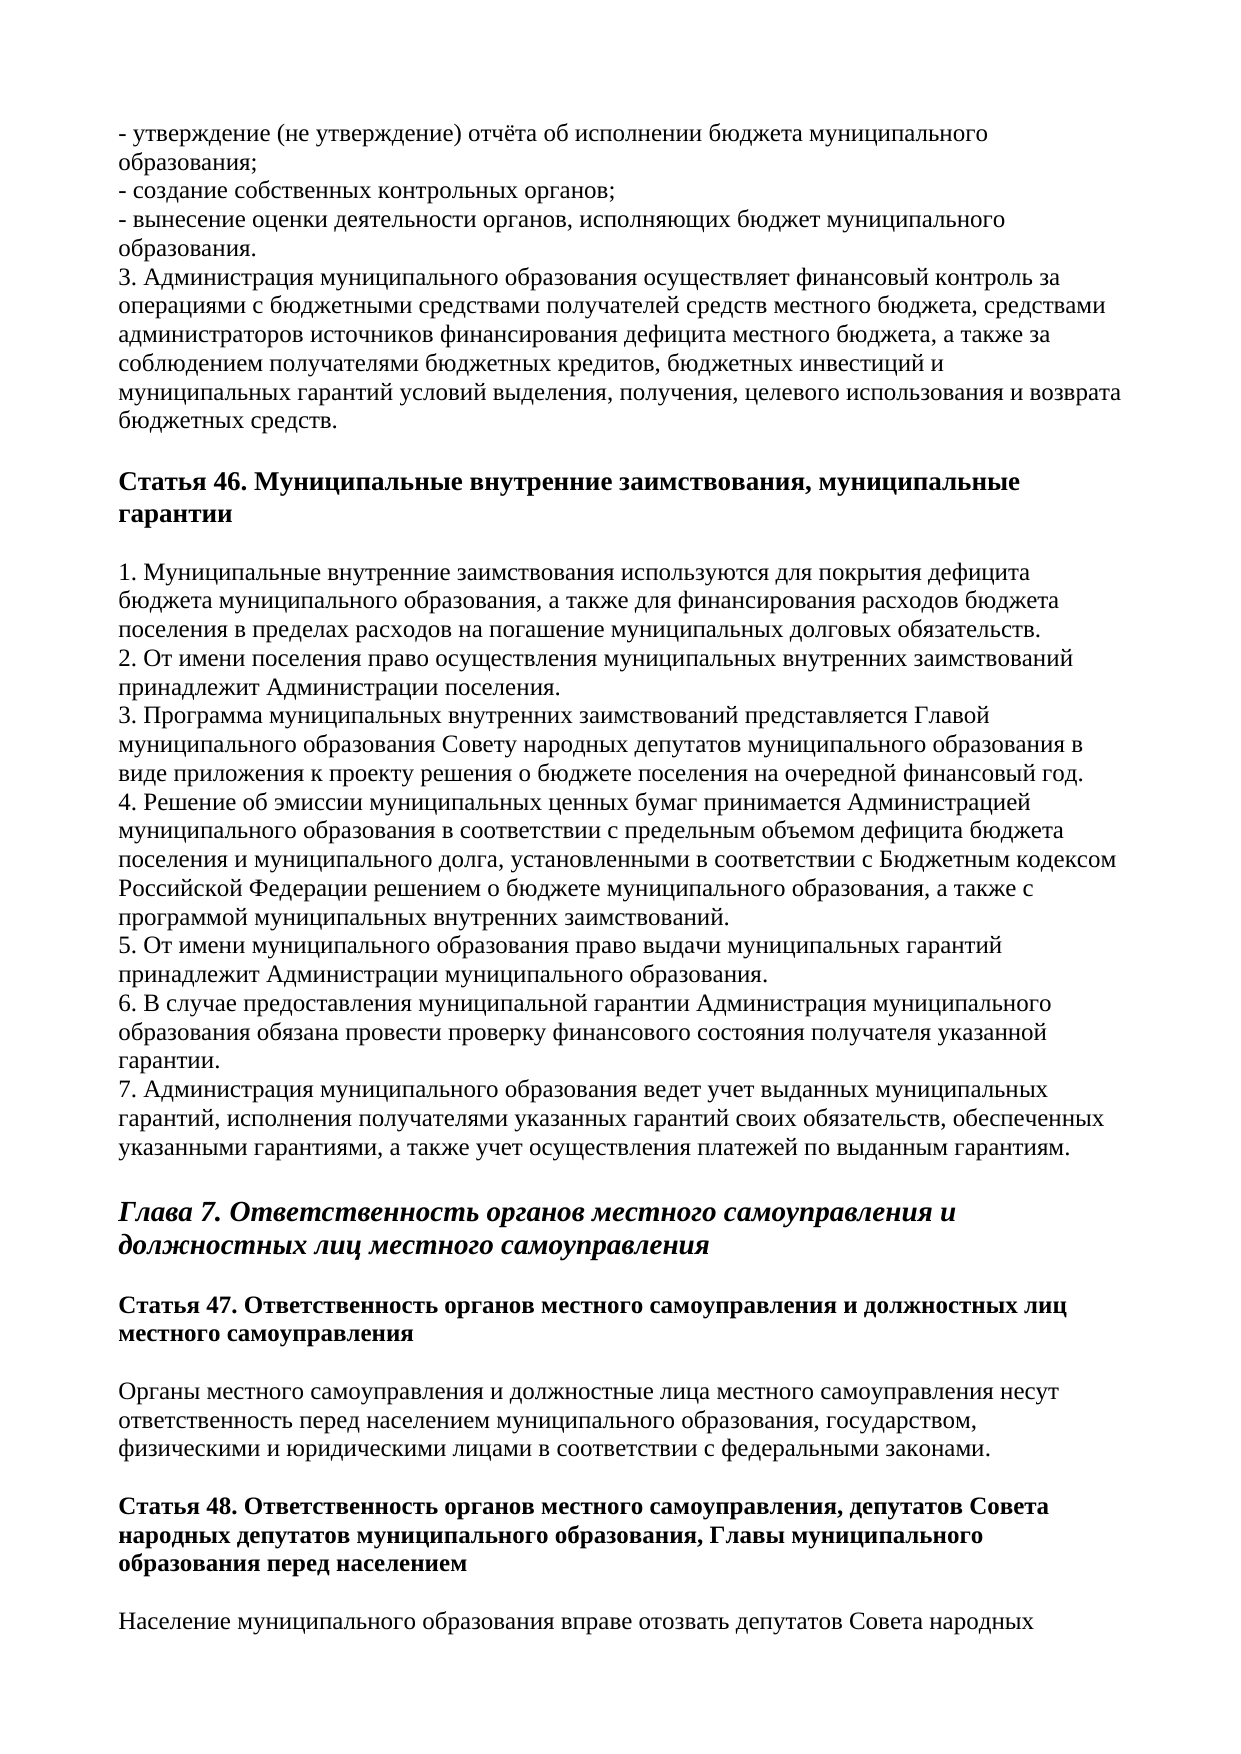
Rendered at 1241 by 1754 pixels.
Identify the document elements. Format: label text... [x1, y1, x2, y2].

text 6. В случае предоставления муниципальной гарантии Администрация муниципального образования обязана провести проверку финансового состояния получателя указанной гарантии. [118, 988, 1122, 1074]
text Население муниципального образования вправе отозвать депутатов Совета народных [118, 1606, 1122, 1635]
text - вынесение оценки деятельности органов, исполняющих бюджет муниципального образования. [118, 204, 1122, 262]
text Статья 46. Муниципальные внутренние заимствования, муниципальные гарантии [118, 466, 1122, 528]
text Статья 48. Ответственность органов местного самоуправления, депутатов Совета народных депутатов муниципального образования, Главы муниципального образования перед населением [118, 1491, 1122, 1577]
text 4. Решение об эмиссии муниципальных ценных бумаг принимается Администрацией муниципального образования в соответствии с предельным объемом дефицита бюджета поселения и муниципального долга, установленными в соответствии с Бюджетным кодексом Российской Федерации решением о бюджете муниципального образования, а также с программой муниципальных внутренних заимствований. [118, 787, 1122, 930]
text - создание собственных контрольных органов; [118, 176, 1122, 204]
text 5. От имени муниципального образования право выдачи муниципальных гарантий принадлежит Администрации муниципального образования. [118, 930, 1122, 988]
text 1. Муниципальные внутренние заимствования используются для покрытия дефицита бюджета муниципального образования, а также для финансирования расходов бюджета поселения в пределах расходов на погашение муниципальных долговых обязательств. [118, 557, 1122, 643]
text 3. Администрация муниципального образования осуществляет финансовый контроль за операциями с бюджетными средствами получателей средств местного бюджета, средствами администраторов источников финансирования дефицита местного бюджета, а также за соблюдением получателями бюджетных кредитов, бюджетных инвестиций и муниципальных гарантий условий выделения, получения, целевого использования и возврата бюджетных средств. [118, 262, 1122, 434]
text Статья 47. Ответственность органов местного самоуправления и должностных лиц местного самоуправления [118, 1290, 1122, 1347]
text 2. От имени поселения право осуществления муниципальных внутренних заимствований принадлежит Администрации поселения. [118, 643, 1122, 700]
text 3. Программа муниципальных внутренних заимствований представляется Главой муниципального образования Совету народных депутатов муниципального образования в виде приложения к проекту решения о бюджете поселения на очередной финансовый год. [118, 700, 1122, 787]
text 7. Администрация муниципального образования ведет учет выданных муниципальных гарантий, исполнения получателями указанных гарантий своих обязательств, обеспеченных указанными гарантиями, а также учет осуществления платежей по выданным гарантиям. [118, 1074, 1122, 1160]
text Органы местного самоуправления и должностные лица местного самоуправления несут ответственность перед населением муниципального образования, государством, физическими и юридическими лицами в соответствии с федеральными законами. [118, 1376, 1122, 1462]
text - утверждение (не утверждение) отчёта об исполнении бюджета муниципального образования; [118, 118, 1122, 176]
text Глава 7. Ответственность органов местного самоуправления и должностных лиц местного самоуправления [118, 1194, 1122, 1261]
